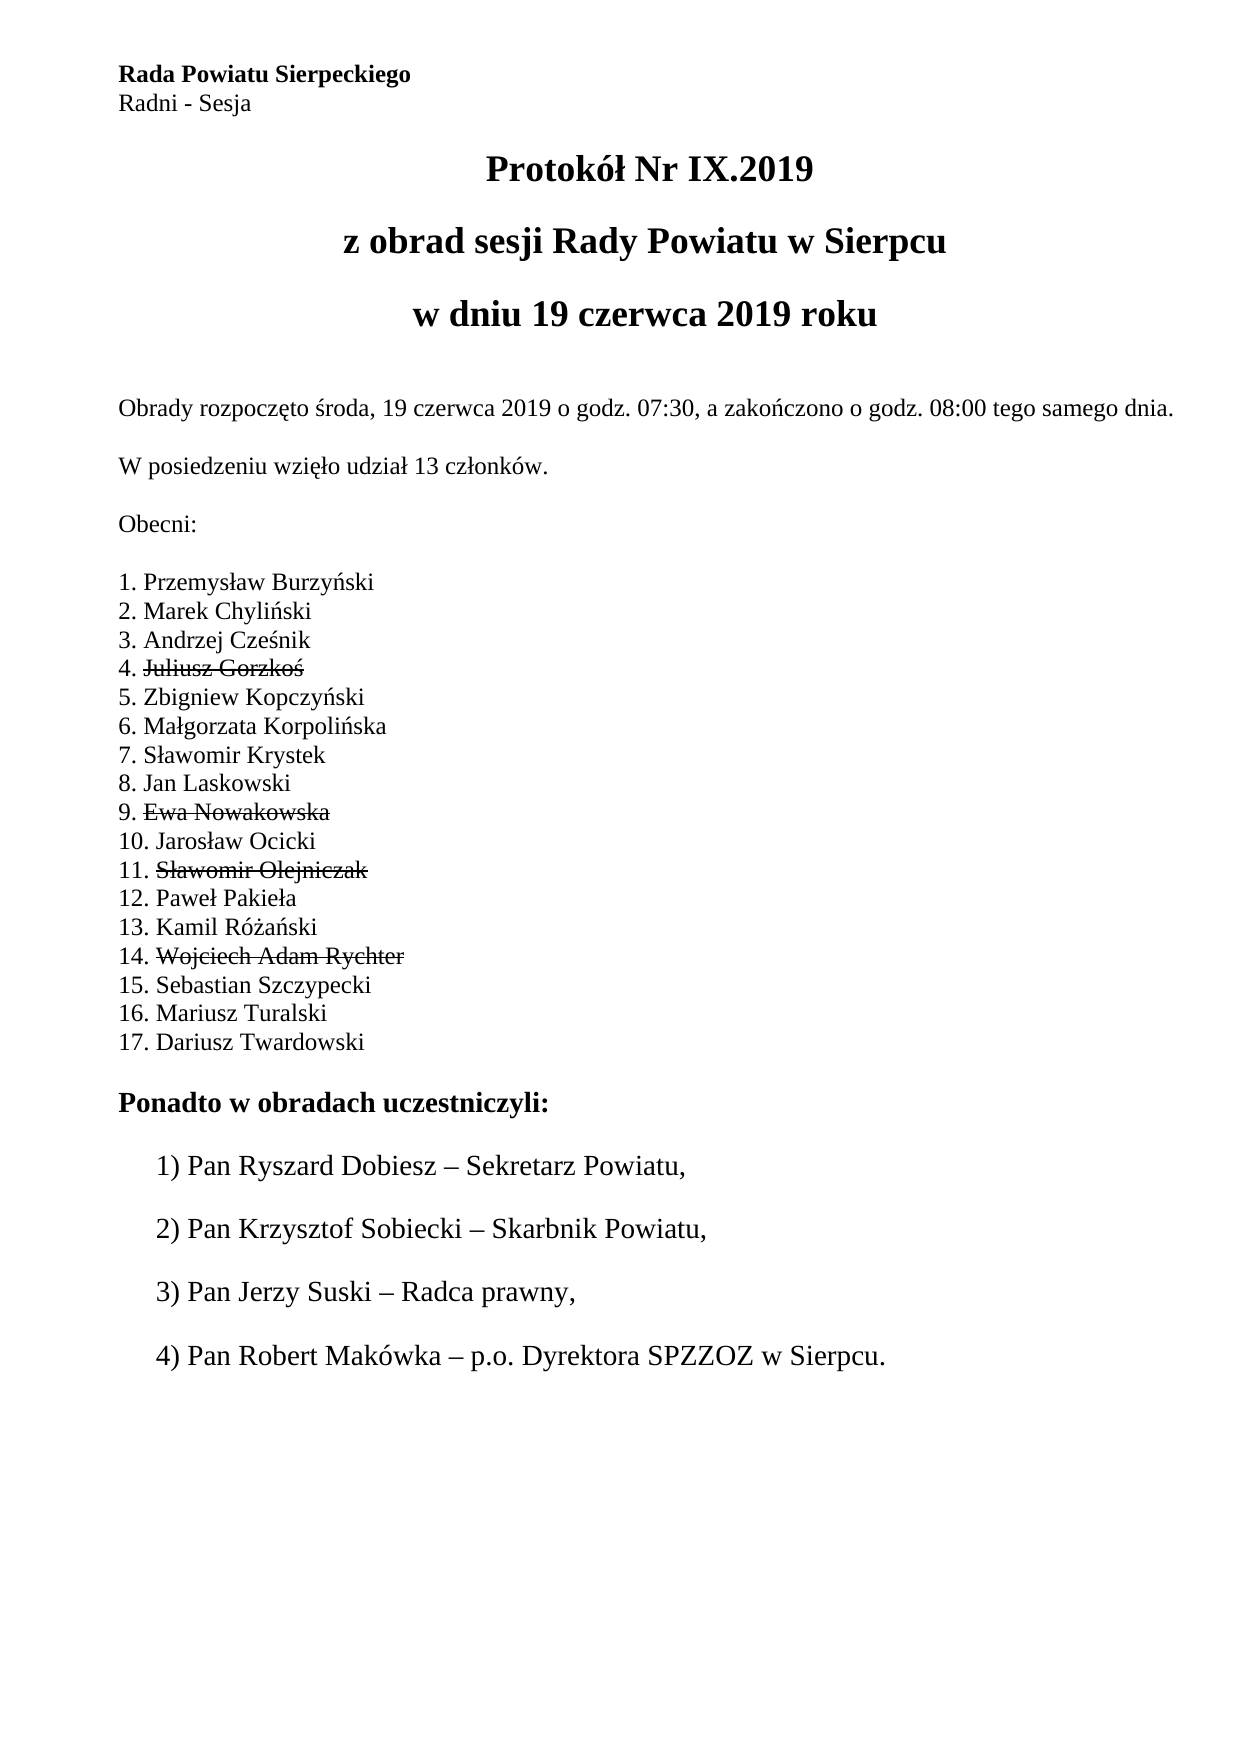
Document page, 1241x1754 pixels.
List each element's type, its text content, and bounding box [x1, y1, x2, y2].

text 3) Pan Jerzy Suski – Radca prawny, [156, 1274, 1181, 1308]
text 2) Pan Krzysztof Sobiecki – Skarbnik Powiatu, [156, 1212, 1181, 1245]
text w dniu 19 czerwca 2019 roku [118, 291, 1181, 334]
text Rada Powiatu Sierpeckiego Radni - Sesja [118, 59, 1181, 117]
text z obrad sesji Rady Powiatu w Sierpcu [118, 219, 1181, 262]
text W posiedzeniu wzięło udział 13 członków. [118, 451, 1181, 479]
text 1) Pan Ryszard Dobiesz – Sekretarz Powiatu, [156, 1148, 1181, 1182]
text Obecni: [118, 509, 1181, 538]
text Ponadto w obradach uczestniczyli: [118, 1086, 1181, 1119]
text 1. Przemysław Burzyński 2. Marek Chyliński 3. Andrzej Cześnik 4. Juliusz Gorzkoś 5. Zbigniew Kopczyński 6. Małgorzata Korpolińska 7. Sławomir Krystek 8. Jan Laskowski 9. Ewa Nowakowska 10. Jarosław Ocicki 11. Sławomir Olejniczak 12. Paweł Pakieła 13. Kamil Różański 14. Wojciech Adam Rychter 15. Sebastian Szczypecki 16. Mariusz Turalski 17. Dariusz Twardowski [118, 567, 1181, 1056]
text 4) Pan Robert Makówka – p.o. Dyrektora SPZZOZ w Sierpcu. [156, 1338, 1181, 1371]
text Obrady rozpoczęto środa, 19 czerwca 2019 o godz. 07:30, a zakończono o godz. 08:00 tego samego dnia. [118, 364, 1181, 421]
text Protokół Nr IX.2019 [118, 146, 1181, 189]
